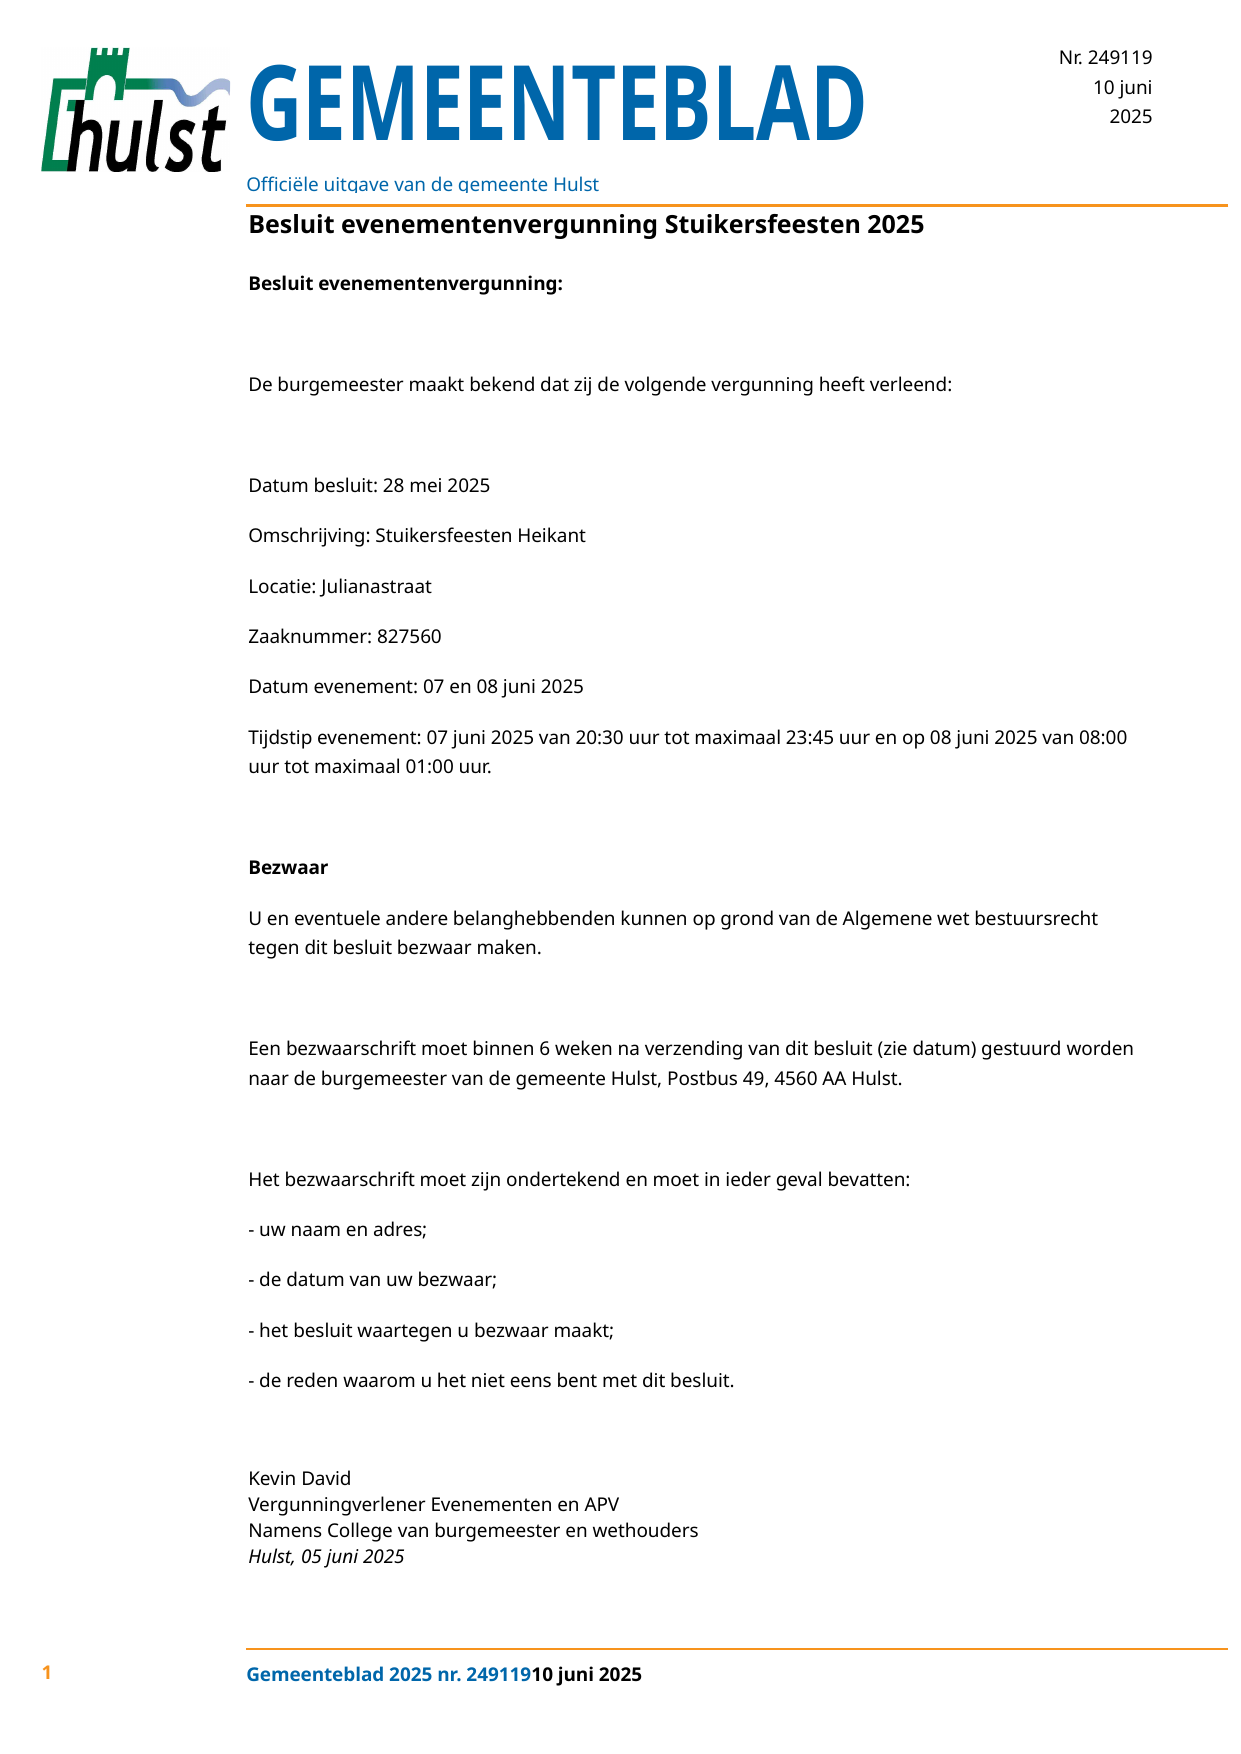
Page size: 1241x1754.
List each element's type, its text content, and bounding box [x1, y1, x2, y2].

text Hulst, 05 juni 2025 [248, 1543, 1152, 1568]
text - de datum van uw bezwaar; [248, 1267, 1152, 1292]
text Vergunningverlener Evenementen en APV [248, 1491, 1152, 1517]
text Zaaknummer: 827560 [248, 623, 1152, 649]
picture [41, 47, 231, 172]
text Besluit evenementenvergunning: [248, 270, 1152, 296]
text Omschrijving: Stuikersfeesten Heikant [248, 522, 1152, 548]
text Datum besluit: 28 mei 2025 [248, 472, 1152, 498]
text Tijdstip evenement: 07 juni 2025 van 20:30 uur tot maximaal 23:45 uur en op 08 juni 2025 van 08:00 uur tot maximaal 01:00 uur. [248, 724, 1152, 779]
text - de reden waarom u het niet eens bent met dit besluit. [248, 1367, 1152, 1393]
text De burgemeester maakt bekend dat zij de volgende vergunning heeft verleend: [248, 371, 1152, 397]
text Een bezwaarschrift moet binnen 6 weken na verzending van dit besluit (zie datum) gestuurd worden naar de burgemeester van de gemeente Hulst, Postbus 49, 4560 AA Hulst. [248, 1035, 1152, 1091]
text Bezwaar [248, 854, 1152, 880]
text - het besluit waartegen u bezwaar maakt; [248, 1317, 1152, 1343]
text Locatie: Julianastraat [248, 573, 1152, 598]
text U en eventuele andere belanghebbenden kunnen op grond van de Algemene wet bestuursrecht tegen dit besluit bezwaar maken. [248, 905, 1152, 960]
text Het bezwaarschrift moet zijn ondertekend en moet in ieder geval bevatten: [248, 1166, 1152, 1191]
text - uw naam en adres; [248, 1216, 1152, 1242]
text Besluit evenementenvergunning Stuikersfeesten 2025 [248, 207, 1152, 241]
text Datum evenement: 07 en 08 juni 2025 [248, 674, 1152, 699]
text Namens College van burgemeester en wethouders [248, 1517, 1152, 1543]
text Kevin David [248, 1466, 1152, 1491]
